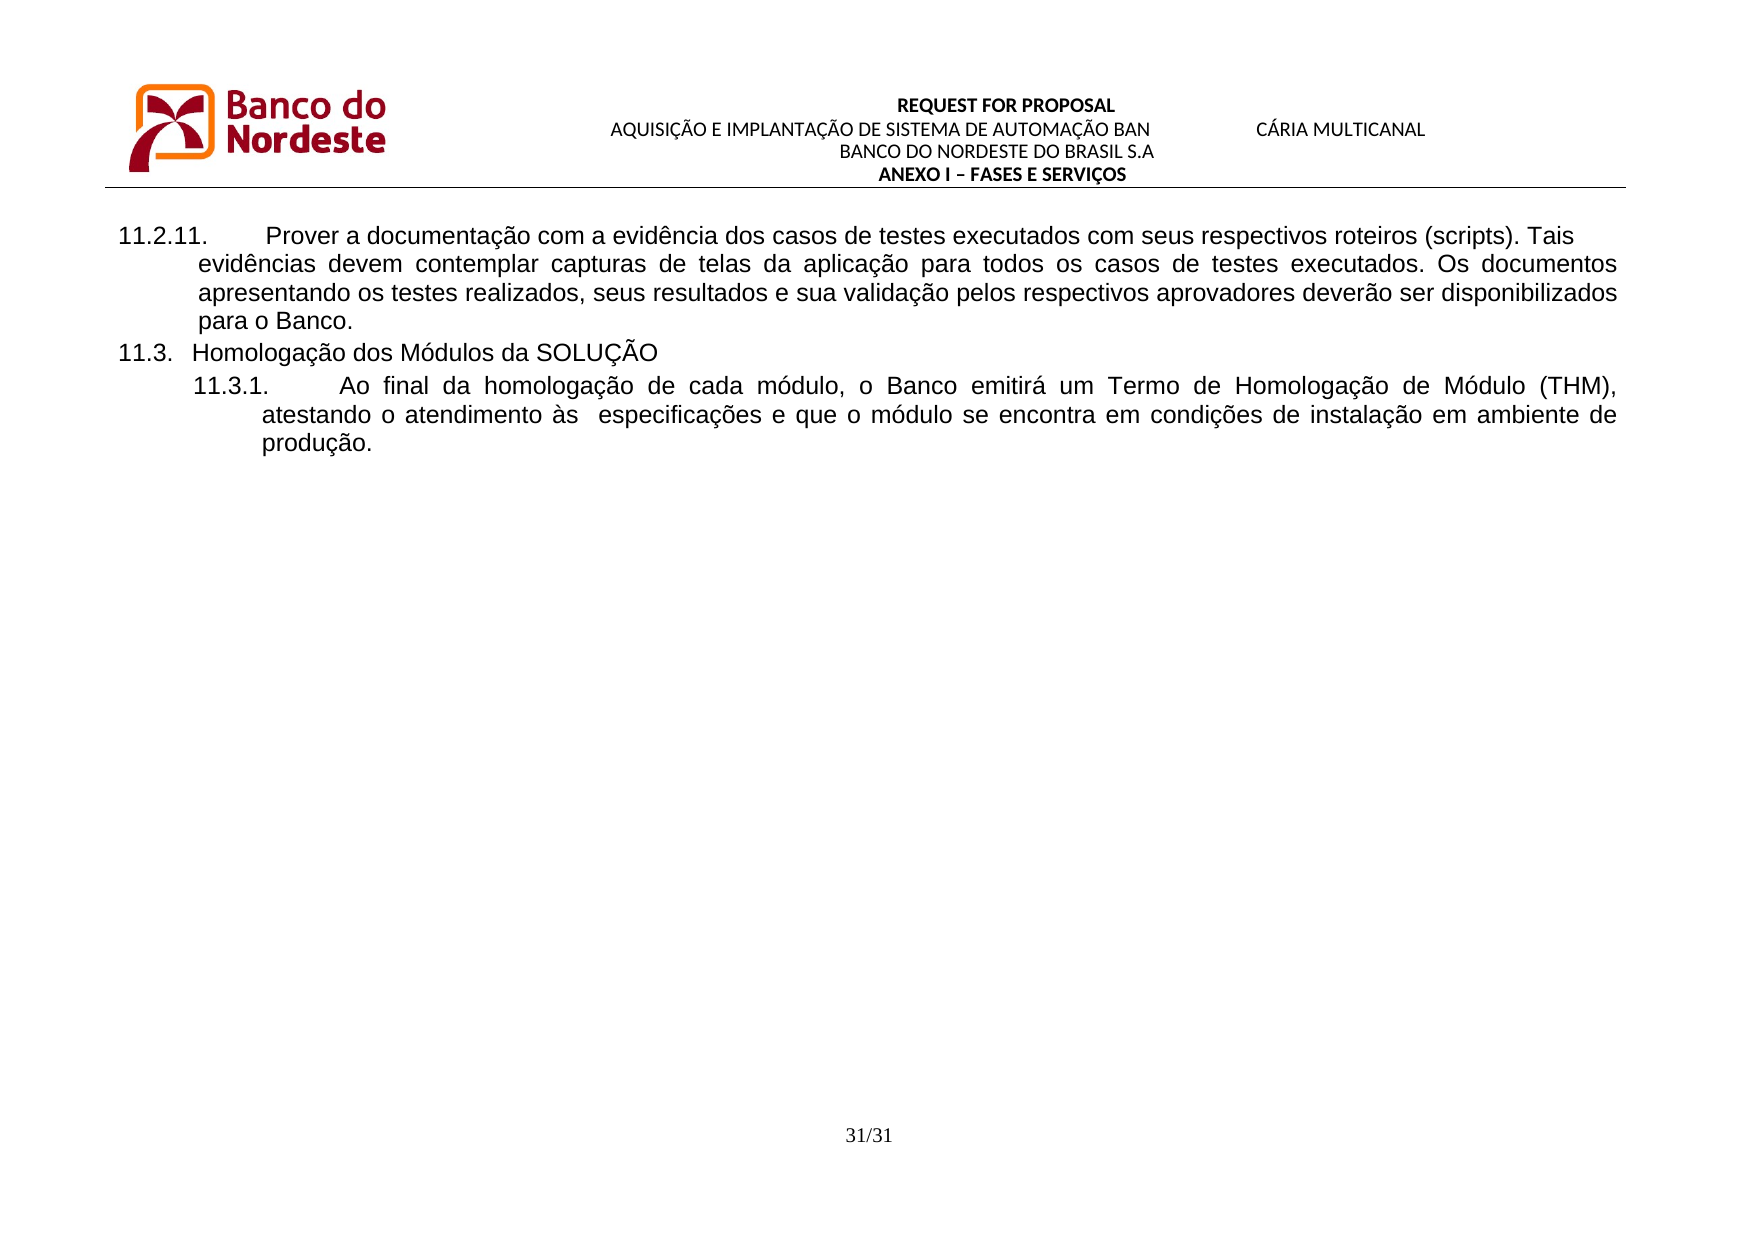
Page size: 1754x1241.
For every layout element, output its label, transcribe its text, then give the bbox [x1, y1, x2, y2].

list Homologação dos Módulos da SOLUÇÃO [118, 339, 1620, 367]
picture [118, 73, 393, 150]
list Prover a documentação com a evidência dos casos de testes executados com seus respectivos roteiros (scripts). Tais evidências devem contemplar capturas de telas da aplicação para todos os casos de testes executados. Os documentos apresentando os testes realizados, seus resultados e sua validação pelos respectivos aprovadores deverão ser disponibilizados para o Banco. [118, 150, 1620, 334]
list Ao final da homologação de cada módulo, o Banco emitirá um Termo de Homologação de Módulo (THM), atestando o atendimento às especificações e que o módulo se encontra em condições de instalação em ambiente de produção. [193, 372, 1620, 457]
